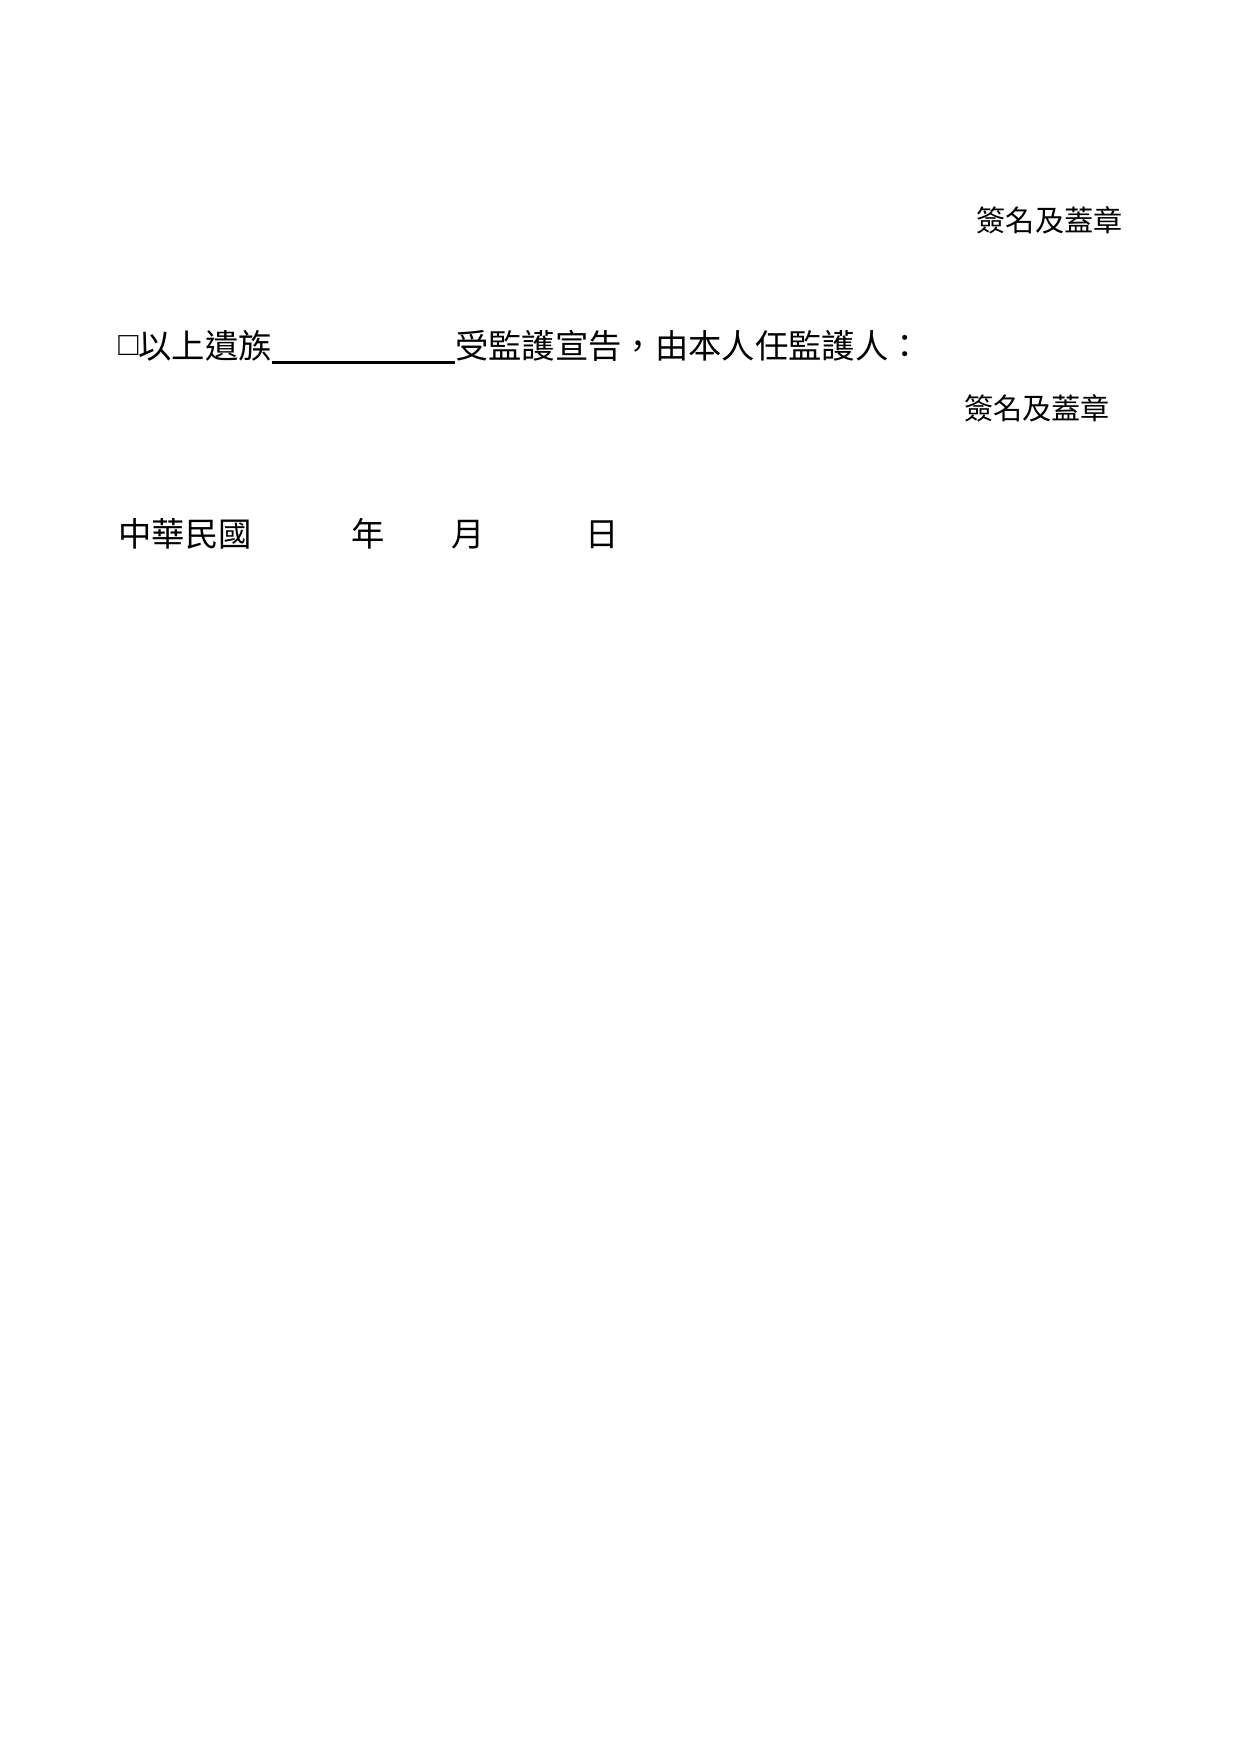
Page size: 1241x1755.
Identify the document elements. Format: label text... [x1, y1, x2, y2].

text 簽名及蓋章 [118, 177, 1122, 240]
text □以上遺族 受監護宣告，由本人任監護人： [118, 302, 1122, 365]
text 簽名及蓋章 [118, 365, 1122, 427]
text 中華民國 年 月 日 [118, 490, 1122, 552]
